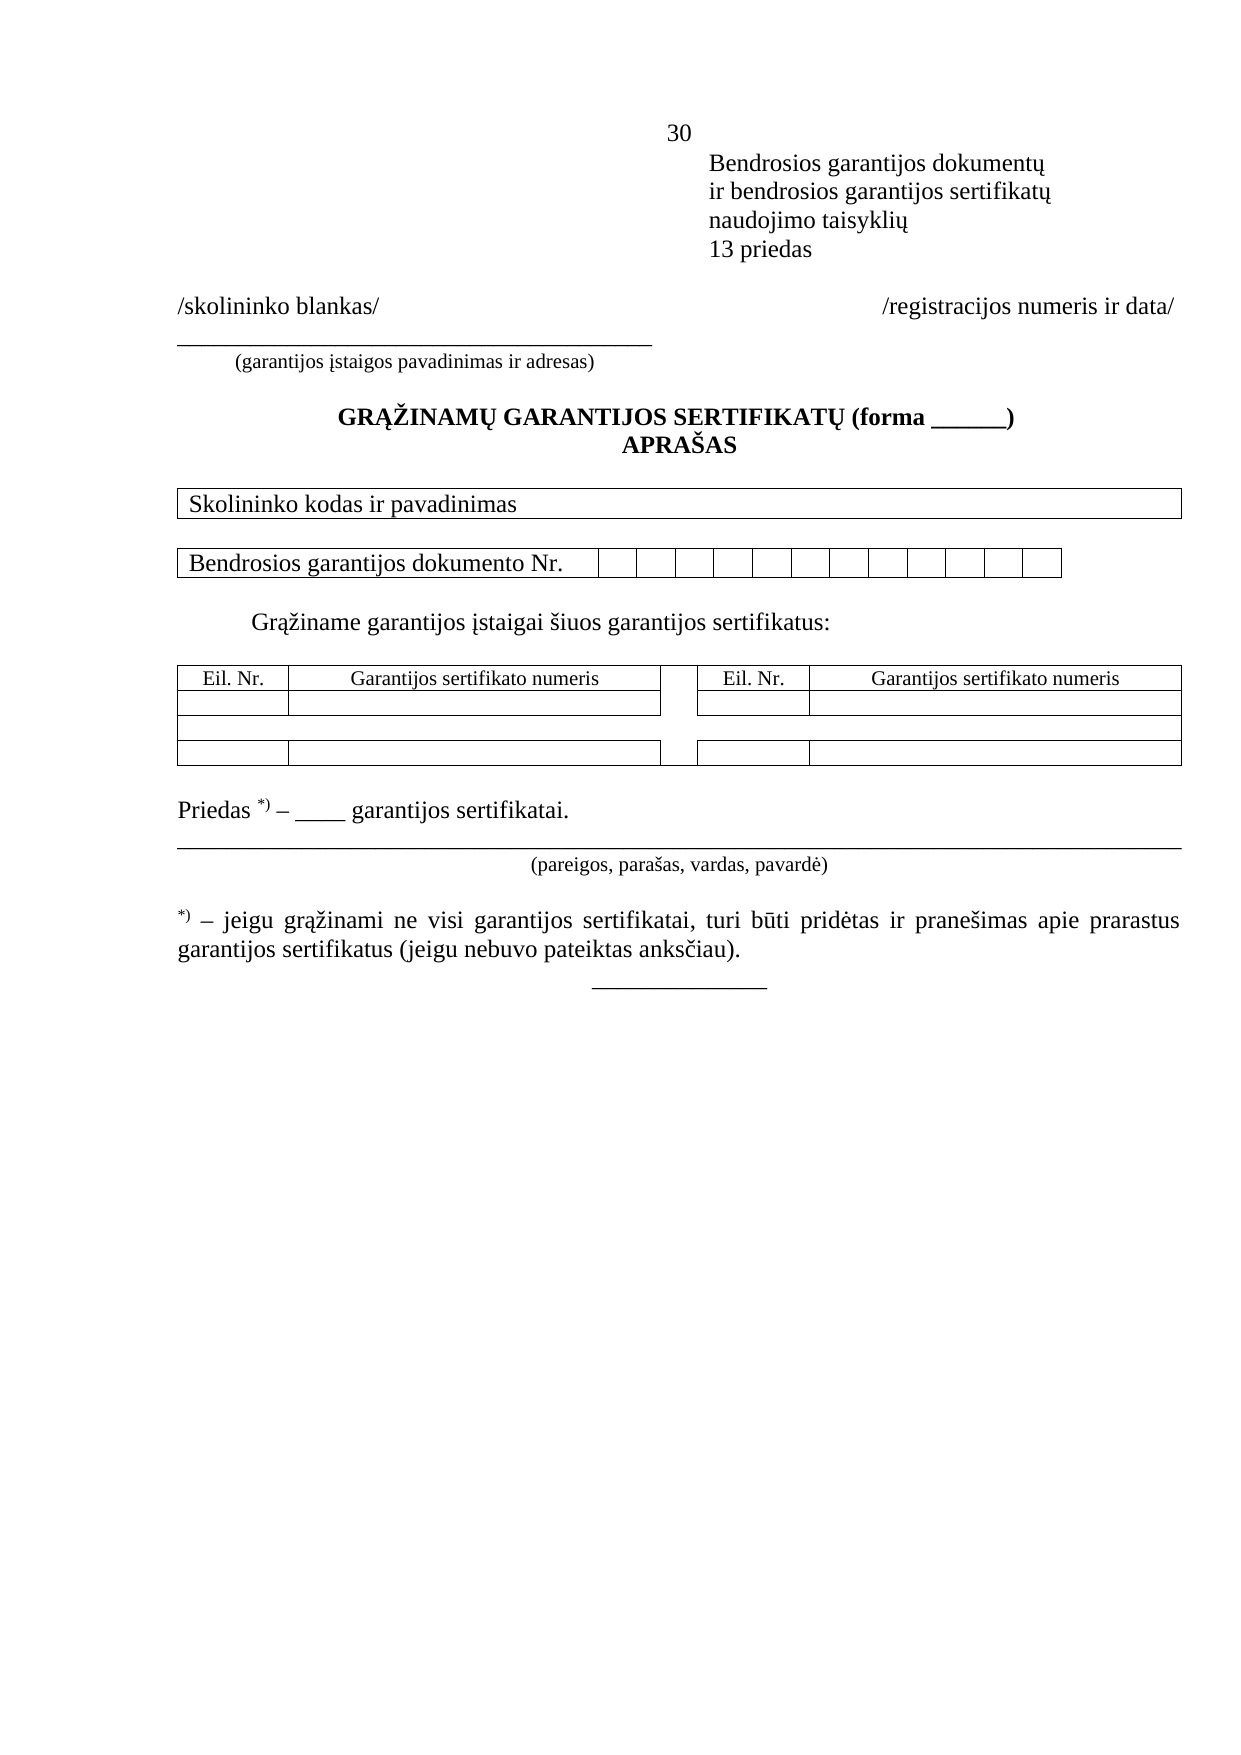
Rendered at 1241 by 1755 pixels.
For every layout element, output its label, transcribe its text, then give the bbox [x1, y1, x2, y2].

table_cell [289, 741, 660, 765]
text (pareigos, parašas, vardas, pavardė) [177, 852, 1181, 876]
table_header Garantijos sertifikato numeris [289, 666, 660, 690]
table_header Bendrosios garantijos dokumento Nr. [178, 549, 598, 577]
table_header [1023, 549, 1061, 577]
table_header [792, 549, 829, 577]
table_header [676, 549, 713, 577]
text ir bendrosios garantijos sertifikatų [177, 176, 1181, 205]
table_header Garantijos sertifikato numeris [810, 666, 1181, 690]
table_header [830, 549, 868, 577]
table_header [869, 549, 907, 577]
table_cell [698, 716, 809, 740]
table_cell [289, 716, 661, 740]
table_header [661, 666, 697, 690]
text 13 priedas [177, 234, 1181, 263]
text Priedas *) – ____ garantijos sertifikatai. [177, 795, 1181, 823]
table_cell [661, 690, 697, 715]
text ______________ [177, 963, 1181, 991]
table_cell [810, 691, 1181, 715]
text Bendrosios garantijos dokumentų [709, 148, 1181, 176]
table_cell [661, 715, 698, 740]
table_cell [698, 741, 809, 765]
table_header [714, 549, 752, 577]
text Grąžiname garantijos įstaigai šiuos garantijos sertifikatus: [177, 607, 1181, 636]
table_cell [698, 691, 809, 715]
table_cell [289, 691, 660, 715]
table_header [637, 549, 675, 577]
table_cell [809, 716, 1181, 740]
table_header [908, 549, 945, 577]
text (garantijos įstaigos pavadinimas ir adresas) [177, 349, 1181, 373]
table_cell [178, 691, 288, 715]
text APRAŠAS [177, 430, 1181, 459]
text /skolininko blankas/ /registracijos numeris ir data/ [177, 291, 1181, 320]
table_cell [661, 740, 697, 765]
table_header Skolininko kodas ir pavadinimas [178, 489, 1181, 518]
text GRĄŽINAMŲ GARANTIJOS SERTIFIKATŲ (forma ______) [177, 402, 1181, 430]
table_cell [178, 716, 289, 740]
table_cell [810, 741, 1181, 765]
table_header [753, 549, 791, 577]
text *) – jeigu grąžinami ne visi garantijos sertifikatai, turi būti pridėtas ir pranešimas apie prarastus garantijos sertifikatus (jeigu nebuvo pateiktas anksčiau). [177, 905, 1181, 963]
table_header Eil. Nr. [698, 666, 809, 690]
table_header [599, 549, 636, 577]
text naudojimo taisyklių [177, 205, 1181, 234]
table_header [985, 549, 1022, 577]
table_header [946, 549, 984, 577]
table_header Eil. Nr. [178, 666, 288, 690]
table_cell [178, 741, 288, 765]
